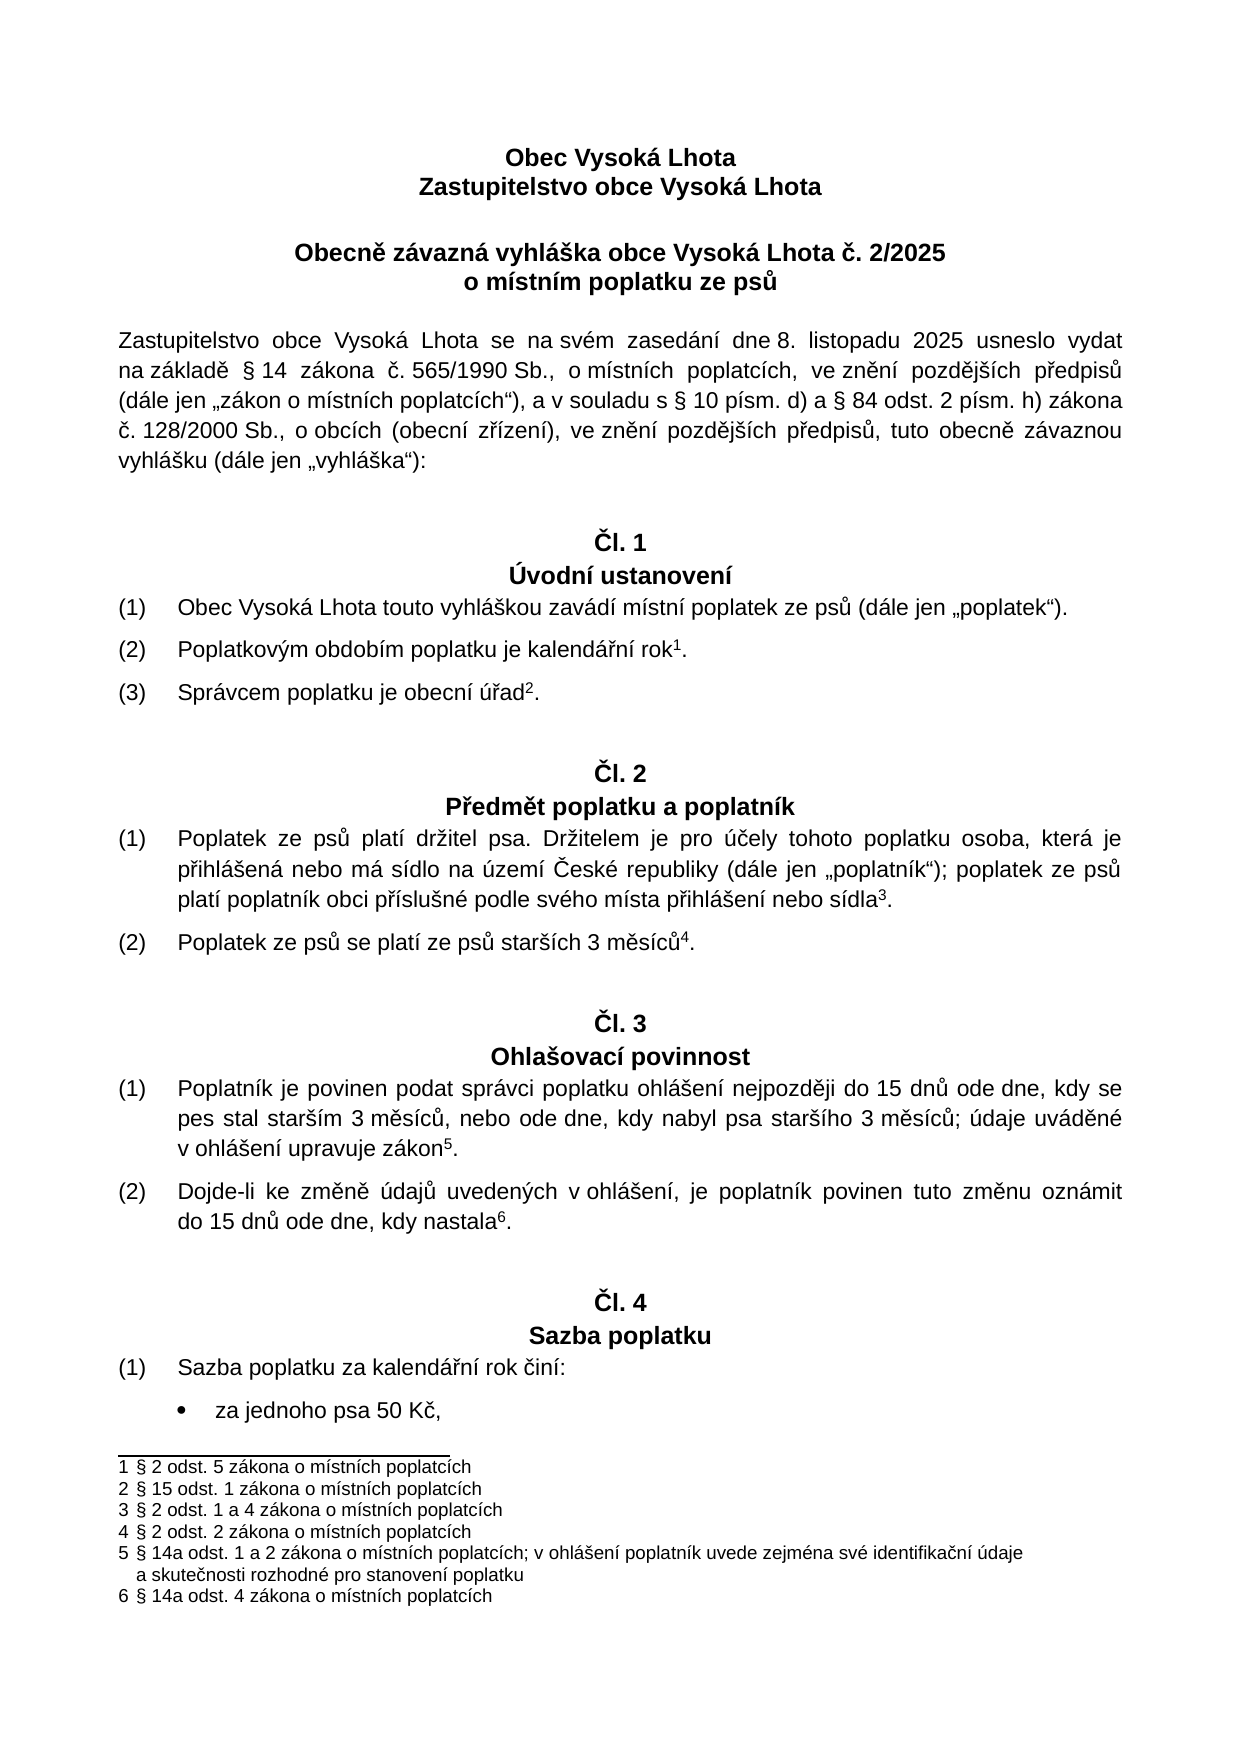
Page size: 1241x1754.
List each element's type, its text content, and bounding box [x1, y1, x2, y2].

subtitle Čl. 3 Ohlašovací povinnost [118, 1009, 1122, 1071]
list Poplatek ze psů platí držitel psa. Držitelem je pro účely tohoto poplatku osoba, která je přihlášená nebo má sídlo na území České republiky (dále jen „poplatník“); poplatek ze psů platí poplatník obci příslušné podle svého místa přihlášení nebo sídla. [118, 825, 1122, 912]
list za jednoho psa 50 Kč, [177, 1397, 1122, 1423]
text Obec Vysoká Lhota Zastupitelstvo obce Vysoká Lhota [118, 143, 1122, 201]
subtitle Čl. 4 Sazba poplatku [118, 1288, 1122, 1350]
list § 2 odst. 5 zákona o místních poplatcích [118, 1456, 1122, 1477]
list § 2 odst. 1 a 4 zákona o místních poplatcích [118, 1499, 1122, 1520]
subtitle Čl. 1 Úvodní ustanovení [118, 528, 1122, 589]
list § 15 odst. 1 zákona o místních poplatcích [118, 1477, 1122, 1499]
list Obec Vysoká Lhota touto vyhláškou zavádí místní poplatek ze psů (dále jen „poplatek“). [118, 594, 1122, 620]
list § 14a odst. 4 zákona o místních poplatcích [118, 1585, 1122, 1607]
text Zastupitelstvo obce Vysoká Lhota se na svém zasedání dne 8. listopadu 2025 usneslo vydat na základě § 14 zákona č. 565/1990 Sb., o místních poplatcích, ve znění pozdějších předpisů (dále jen „zákon o místních poplatcích“), a v souladu s § 10 písm. d) a § 84 odst. 2 písm. h) zákona č. 128/2000 Sb., o obcích (obecní zřízení), ve znění pozdějších předpisů, tuto obecně závaznou vyhlášku (dále jen „vyhláška“): [118, 327, 1122, 474]
list Poplatkovým obdobím poplatku je kalendářní rok. [118, 636, 1122, 663]
list Poplatek ze psů se platí ze psů starších 3 měsíců. [118, 928, 1122, 955]
subtitle Čl. 2 Předmět poplatku a poplatník [118, 759, 1122, 821]
list Dojde-li ke změně údajů uvedených v ohlášení, je poplatník povinen tuto změnu oznámit do 15 dnů ode dne, kdy nastala. [118, 1178, 1122, 1234]
list § 2 odst. 2 zákona o místních poplatcích [118, 1520, 1122, 1542]
list § 14a odst. 1 a 2 zákona o místních poplatcích; v ohlášení poplatník uvede zejména své identifikační údaje a skutečnosti rozhodné pro stanovení poplatku [118, 1542, 1122, 1585]
list Správcem poplatku je obecní úřad. [118, 679, 1122, 706]
list Sazba poplatku za kalendářní rok činí: [118, 1354, 1122, 1381]
subtitle Obecně závazná vyhláška obce Vysoká Lhota č. 2/2025 o místním poplatku ze psů [118, 238, 1122, 295]
list Poplatník je povinen podat správci poplatku ohlášení nejpozději do 15 dnů ode dne, kdy se pes stal starším 3 měsíců, nebo ode dne, kdy nabyl psa staršího 3 měsíců; údaje uváděné v ohlášení upravuje zákon. [118, 1075, 1122, 1162]
